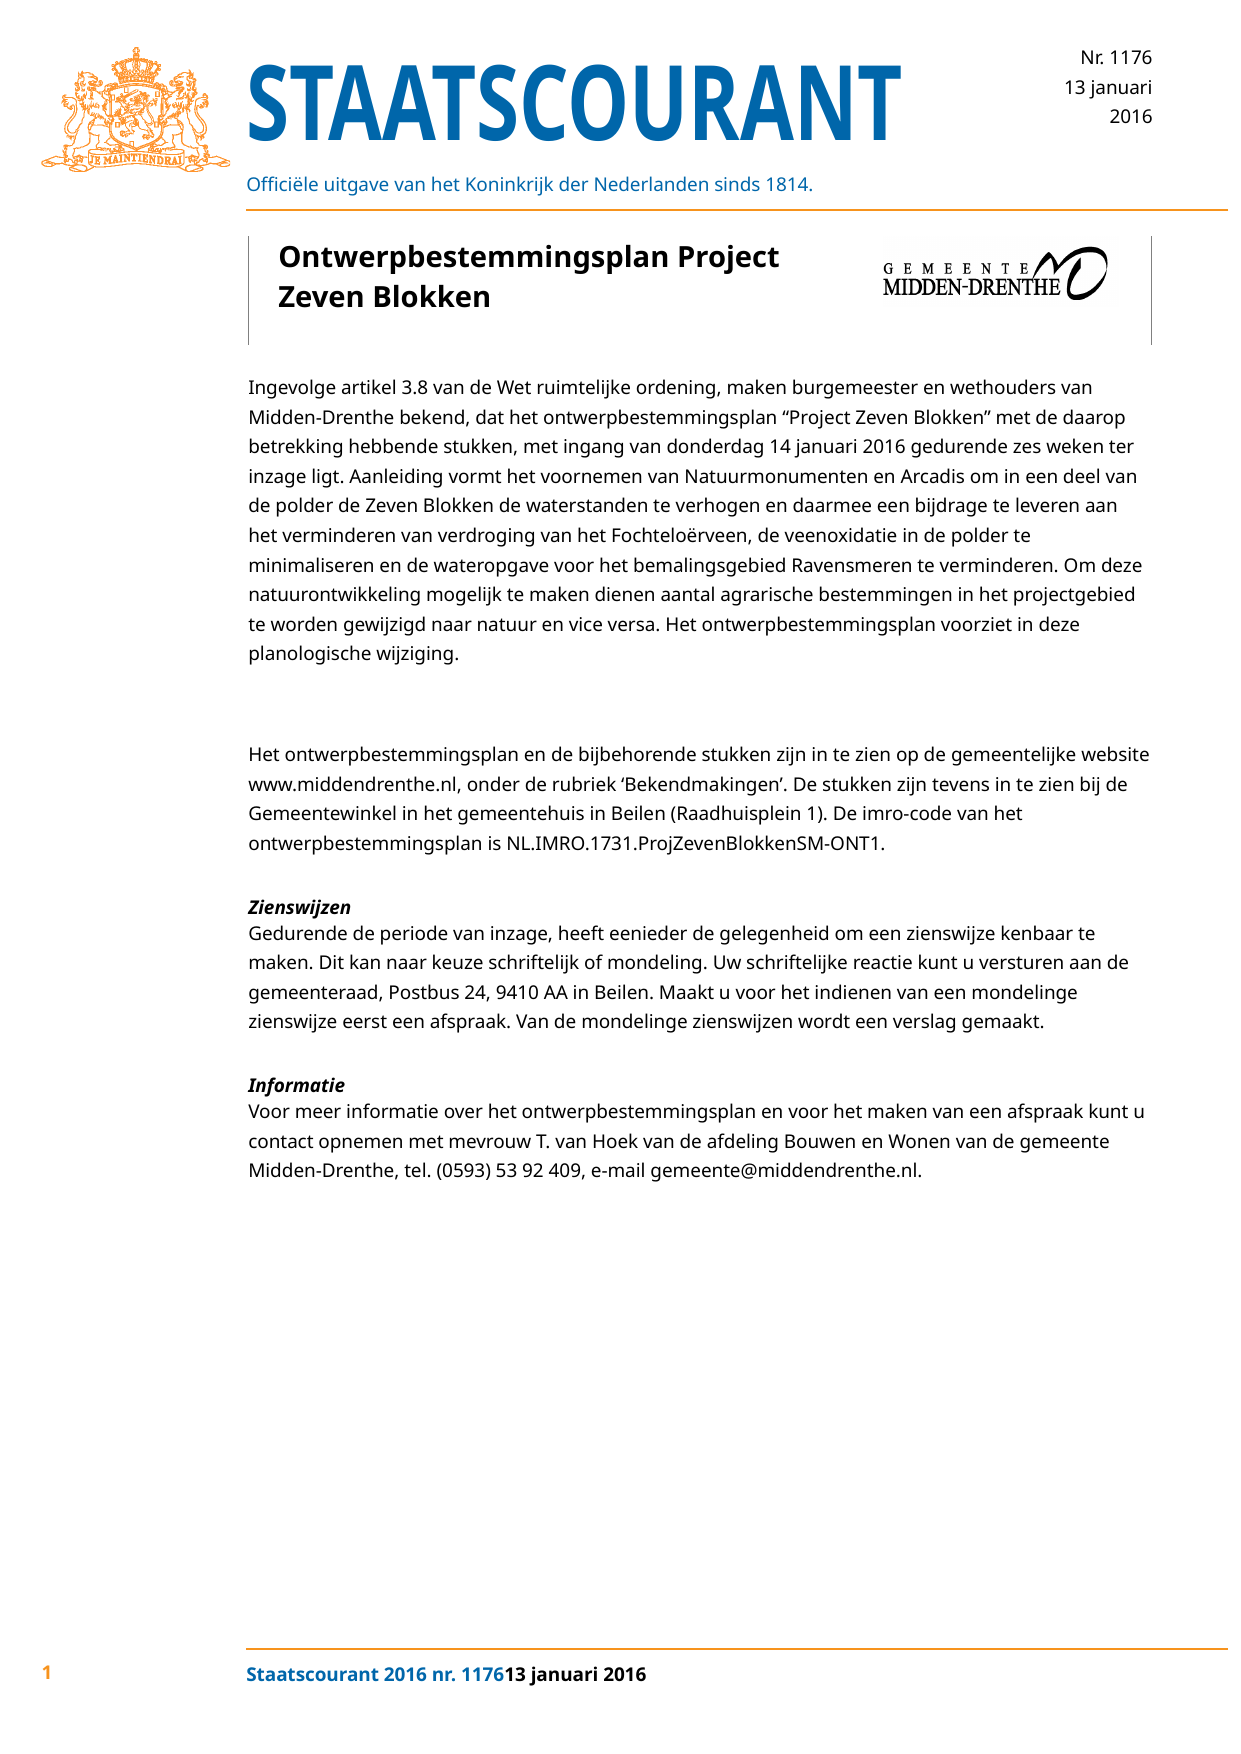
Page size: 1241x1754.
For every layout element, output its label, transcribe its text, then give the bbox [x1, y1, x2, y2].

text Gedurende de periode van inzage, heeft eenieder de gelegenheid om een zienswijze kenbaar te maken. Dit kan naar keuze schriftelijk of mondeling. Uw schriftelijke reactie kunt u versturen aan de gemeenteraad, Postbus 24, 9410 AA in Beilen. Maakt u voor het indienen van een mondelinge zienswijze eerst een afspraak. Van de mondelinge zienswijzen wordt een verslag gemaakt. [248, 920, 1152, 1034]
picture [41, 47, 231, 172]
text Ingevolge artikel 3.8 van de Wet ruimtelijke ordening, maken burgemeester en wethouders van Midden-Drenthe bekend, dat het ontwerpbestemmingsplan “Project Zeven Blokken” met de daarop betrekking hebbende stukken, met ingang van donderdag 14 januari 2016 gedurende zes weken ter inzage ligt. Aanleiding vormt het voornemen van Natuurmonumenten en Arcadis om in een deel van de polder de Zeven Blokken de waterstanden te verhogen en daarmee een bijdrage te leveren aan het verminderen van verdroging van het Fochteloërveen, de veenoxidatie in de polder te minimaliseren en de wateropgave voor het bemalingsgebied Ravensmeren te verminderen. Om deze natuurontwikkeling mogelijk te maken dienen aantal agrarische bestemmingen in het projectgebied te worden gewijzigd naar natuur en vice versa. Het ontwerpbestemmingsplan voorziet in deze planologische wijziging. [248, 374, 1152, 666]
text Het ontwerpbestemmingsplan en de bijbehorende stukken zijn in te zien op de gemeentelijke website www.middendrenthe.nl, onder de rubriek ‘Bekendmakingen’. De stukken zijn tevens in te zien bij de Gemeentewinkel in het gemeentehuis in Beilen (Raadhuisplein 1). De imro-code van het ontwerpbestemmingsplan is NL.IMRO.1731.ProjZevenBlokkenSM-ONT1. [248, 741, 1152, 856]
text Voor meer informatie over het ontwerpbestemmingsplan en voor het maken van een afspraak kunt u contact opnemen met mevrouw T. van Hoek van de afdeling Bouwen en Wonen van de gemeente Midden-Drenthe, tel. (0593) 53 92 409, e-mail gemeente@middendrenthe.nl. [248, 1098, 1152, 1183]
text Informatie [248, 1072, 1152, 1098]
picture [882, 236, 1119, 307]
table_header [850, 236, 1151, 345]
table_header Ontwerpbestemmingsplan Project Zeven Blokken [249, 236, 850, 345]
text Zienswijzen [248, 894, 1152, 920]
